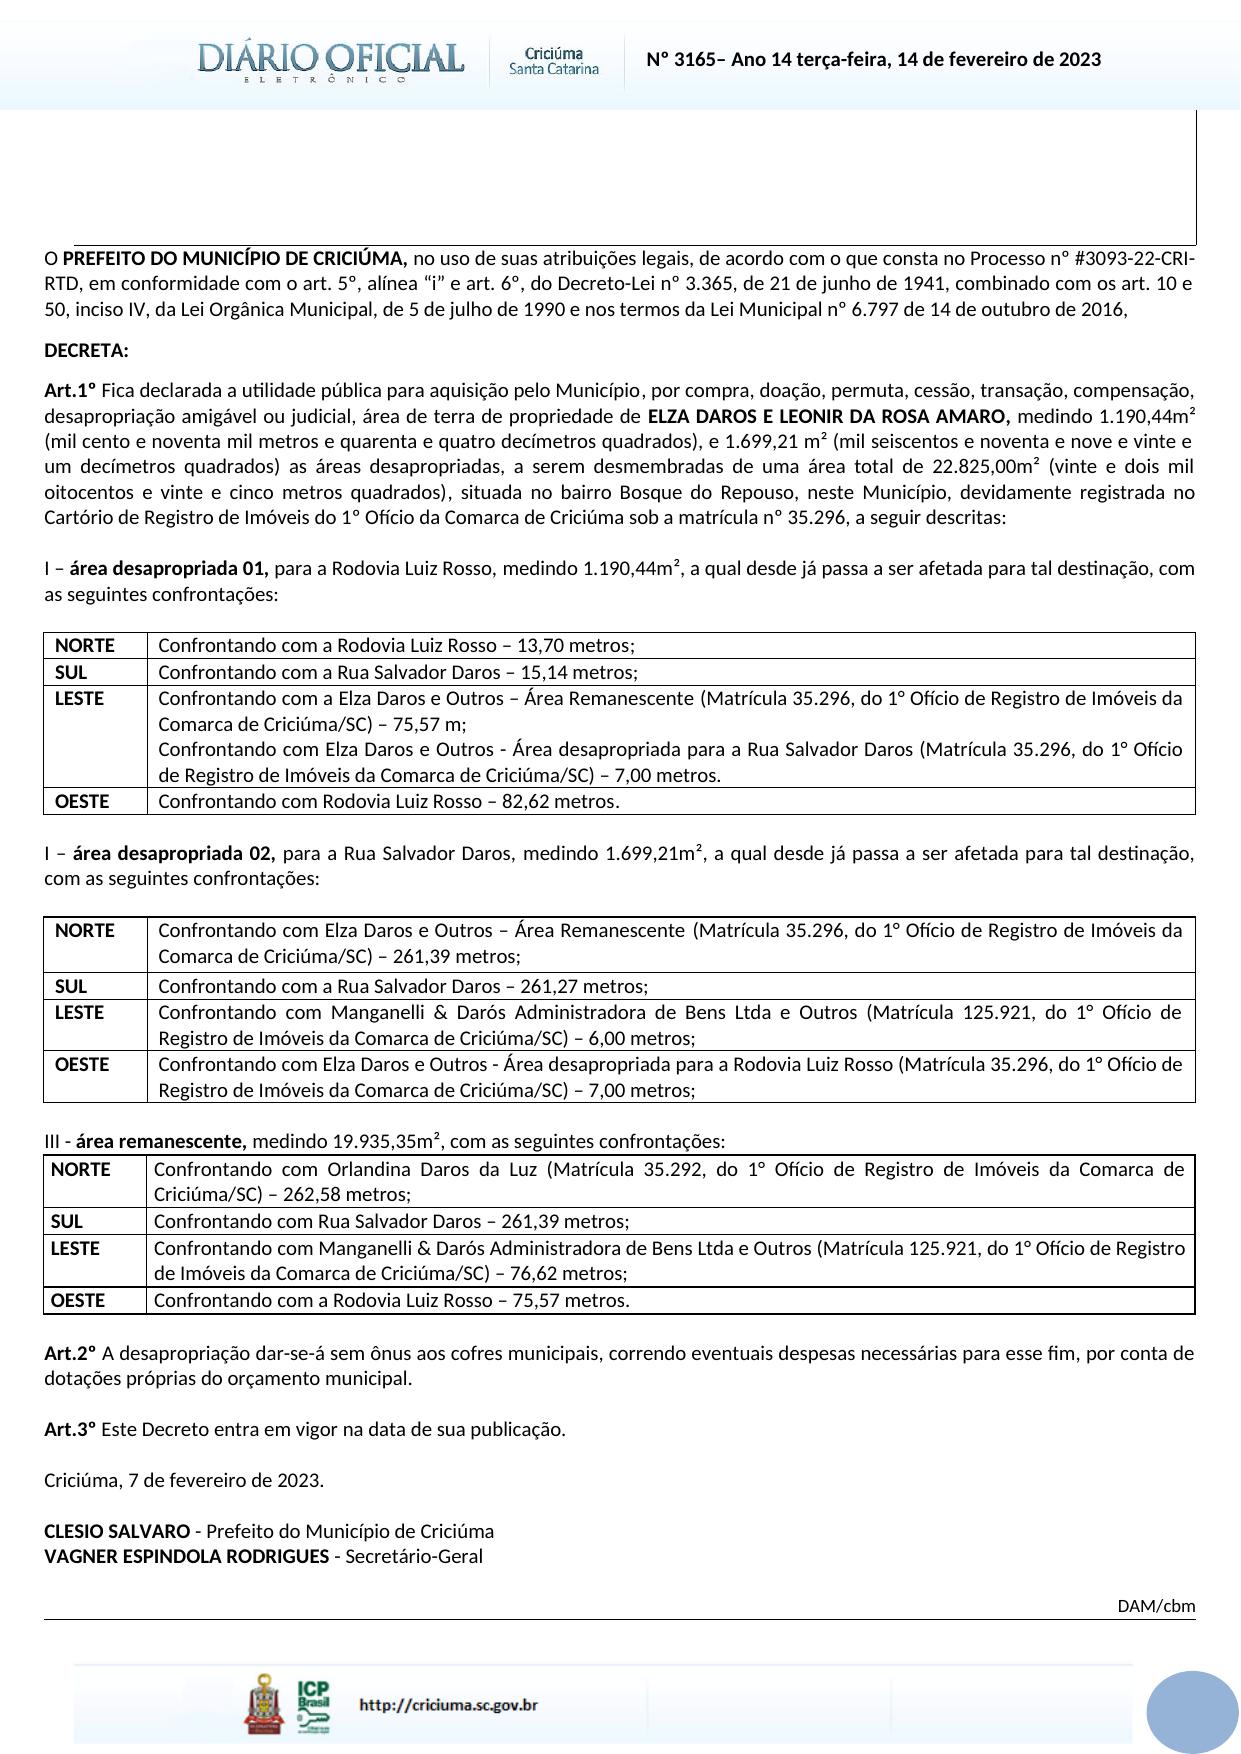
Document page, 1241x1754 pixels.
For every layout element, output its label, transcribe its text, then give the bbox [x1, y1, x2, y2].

table_cell Confrontando com a Rua Salvador Daros – 261,27 metros; [148, 973, 1195, 998]
text O PREFEITO DO MUNICÍPIO DE CRICIÚMA, no uso de suas atribuições legais, de acordo com o que consta no Processo nº #3093-22-CRI-RTD, em conformidade com o art. 5º, alínea “i” e art. 6º, do Decreto-Lei nº 3.365, de 21 de junho de 1941, combinado com os art. 10 e 50, inciso IV, da Lei Orgânica Municipal, de 5 de julho de 1990 e nos termos da Lei Municipal nº 6.797 de 14 de outubro de 2016, [44, 245, 1196, 321]
table_cell LESTE [44, 1000, 147, 1050]
table_cell OESTE [44, 788, 147, 814]
text VAGNER ESPINDOLA RODRIGUES - Secretário-Geral [44, 1543, 1196, 1569]
table_header Confrontando com Orlandina Daros da Luz (Matrícula 35.292, do 1° Ofício de Registro de Imóveis da Comarca de Criciúma/SC) – 262,58 metros; [147, 1156, 1194, 1207]
table_cell SUL [44, 659, 147, 684]
text CLESIO SALVARO - Prefeito do Município de Criciúma [44, 1518, 1196, 1543]
table_header Confrontando com a Rodovia Luiz Rosso – 13,70 metros; [148, 633, 1195, 658]
text DAM/cbm [44, 1594, 1196, 1619]
text III - área remanescente, medindo 19.935,35m², com as seguintes confrontações: [44, 1129, 1196, 1154]
table_cell SUL [44, 1208, 146, 1233]
table_header NORTE [44, 633, 147, 658]
table_cell Confrontando com Rodovia Luiz Rosso – 82,62 metros. [148, 788, 1195, 814]
table_header NORTE [44, 918, 147, 972]
table_header NORTE [44, 1156, 146, 1207]
table_cell Confrontando com Manganelli & Darós Administradora de Bens Ltda e Outros (Matrícula 125.921, do 1° Ofício de Registro de Imóveis da Comarca de Criciúma/SC) – 6,00 metros; [148, 1000, 1195, 1050]
table_cell LESTE [44, 686, 147, 787]
text DECRETA: [44, 337, 1196, 362]
table_cell SUL [44, 973, 147, 998]
table_cell Confrontando com Manganelli & Darós Administradora de Bens Ltda e Outros (Matrícula 125.921, do 1° Ofício de Registro de Imóveis da Comarca de Criciúma/SC) – 76,62 metros; [147, 1235, 1194, 1286]
text Art.1º Fica declarada a utilidade pública para aquisição pelo Município, por compra, doação, permuta, cessão, transação, compensação, desapropriação amigável ou judicial, área de terra de propriedade de ELZA DAROS E LEONIR DA ROSA AMARO, medindo 1.190,44m² (mil cento e noventa mil metros e quarenta e quatro decímetros quadrados), e 1.699,21 m² (mil seiscentos e noventa e nove e vinte e um decímetros quadrados) as áreas desapropriadas, a serem desmembradas de uma área total de 22.825,00m² (vinte e dois mil oitocentos e vinte e cinco metros quadrados), situada no bairro Bosque do Repouso, neste Município, devidamente registrada no Cartório de Registro de Imóveis do 1º Ofício da Comarca de Criciúma sob a matrícula nº 35.296, a seguir descritas: [44, 377, 1196, 530]
text I – área desapropriada 01, para a Rodovia Luiz Rosso, medindo 1.190,44m², a qual desde já passa a ser afetada para tal destinação, com as seguintes confrontações: [44, 555, 1196, 606]
table_cell OESTE [44, 1288, 146, 1313]
table_cell Confrontando com a Elza Daros e Outros – Área Remanescente (Matrícula 35.296, do 1° Ofício de Registro de Imóveis da Comarca de Criciúma/SC) – 75,57 m; Confrontando com Elza Daros e Outros - Área desapropriada para a Rua Salvador Daros (Matrícula 35.296, do 1° Ofício de Registro de Imóveis da Comarca de Criciúma/SC) – 7,00 metros. [148, 686, 1195, 787]
text Criciúma, 7 de fevereiro de 2023. [44, 1467, 1196, 1492]
table_cell LESTE [44, 1235, 146, 1286]
text Art.2º A desapropriação dar-se-á sem ônus aos cofres municipais, correndo eventuais despesas necessárias para esse fim, por conta de dotações próprias do orçamento municipal. [44, 1340, 1196, 1391]
table_cell OESTE [44, 1051, 147, 1102]
table_header Confrontando com Elza Daros e Outros – Área Remanescente (Matrícula 35.296, do 1° Ofício de Registro de Imóveis da Comarca de Criciúma/SC) – 261,39 metros; [148, 918, 1195, 972]
table_cell Confrontando com a Rodovia Luiz Rosso – 75,57 metros. [147, 1288, 1194, 1313]
table_cell Confrontando com a Rua Salvador Daros – 15,14 metros; [148, 659, 1195, 684]
text Art.3º Este Decreto entra em vigor na data de sua publicação. [44, 1416, 1196, 1442]
text I – área desapropriada 02, para a Rua Salvador Daros, medindo 1.699,21m², a qual desde já passa a ser afetada para tal destinação, com as seguintes confrontações: [44, 840, 1196, 891]
table_cell Confrontando com Rua Salvador Daros – 261,39 metros; [147, 1208, 1194, 1233]
table_cell Confrontando com Elza Daros e Outros - Área desapropriada para a Rodovia Luiz Rosso (Matrícula 35.296, do 1° Ofício de Registro de Imóveis da Comarca de Criciúma/SC) – 7,00 metros; [148, 1051, 1195, 1102]
